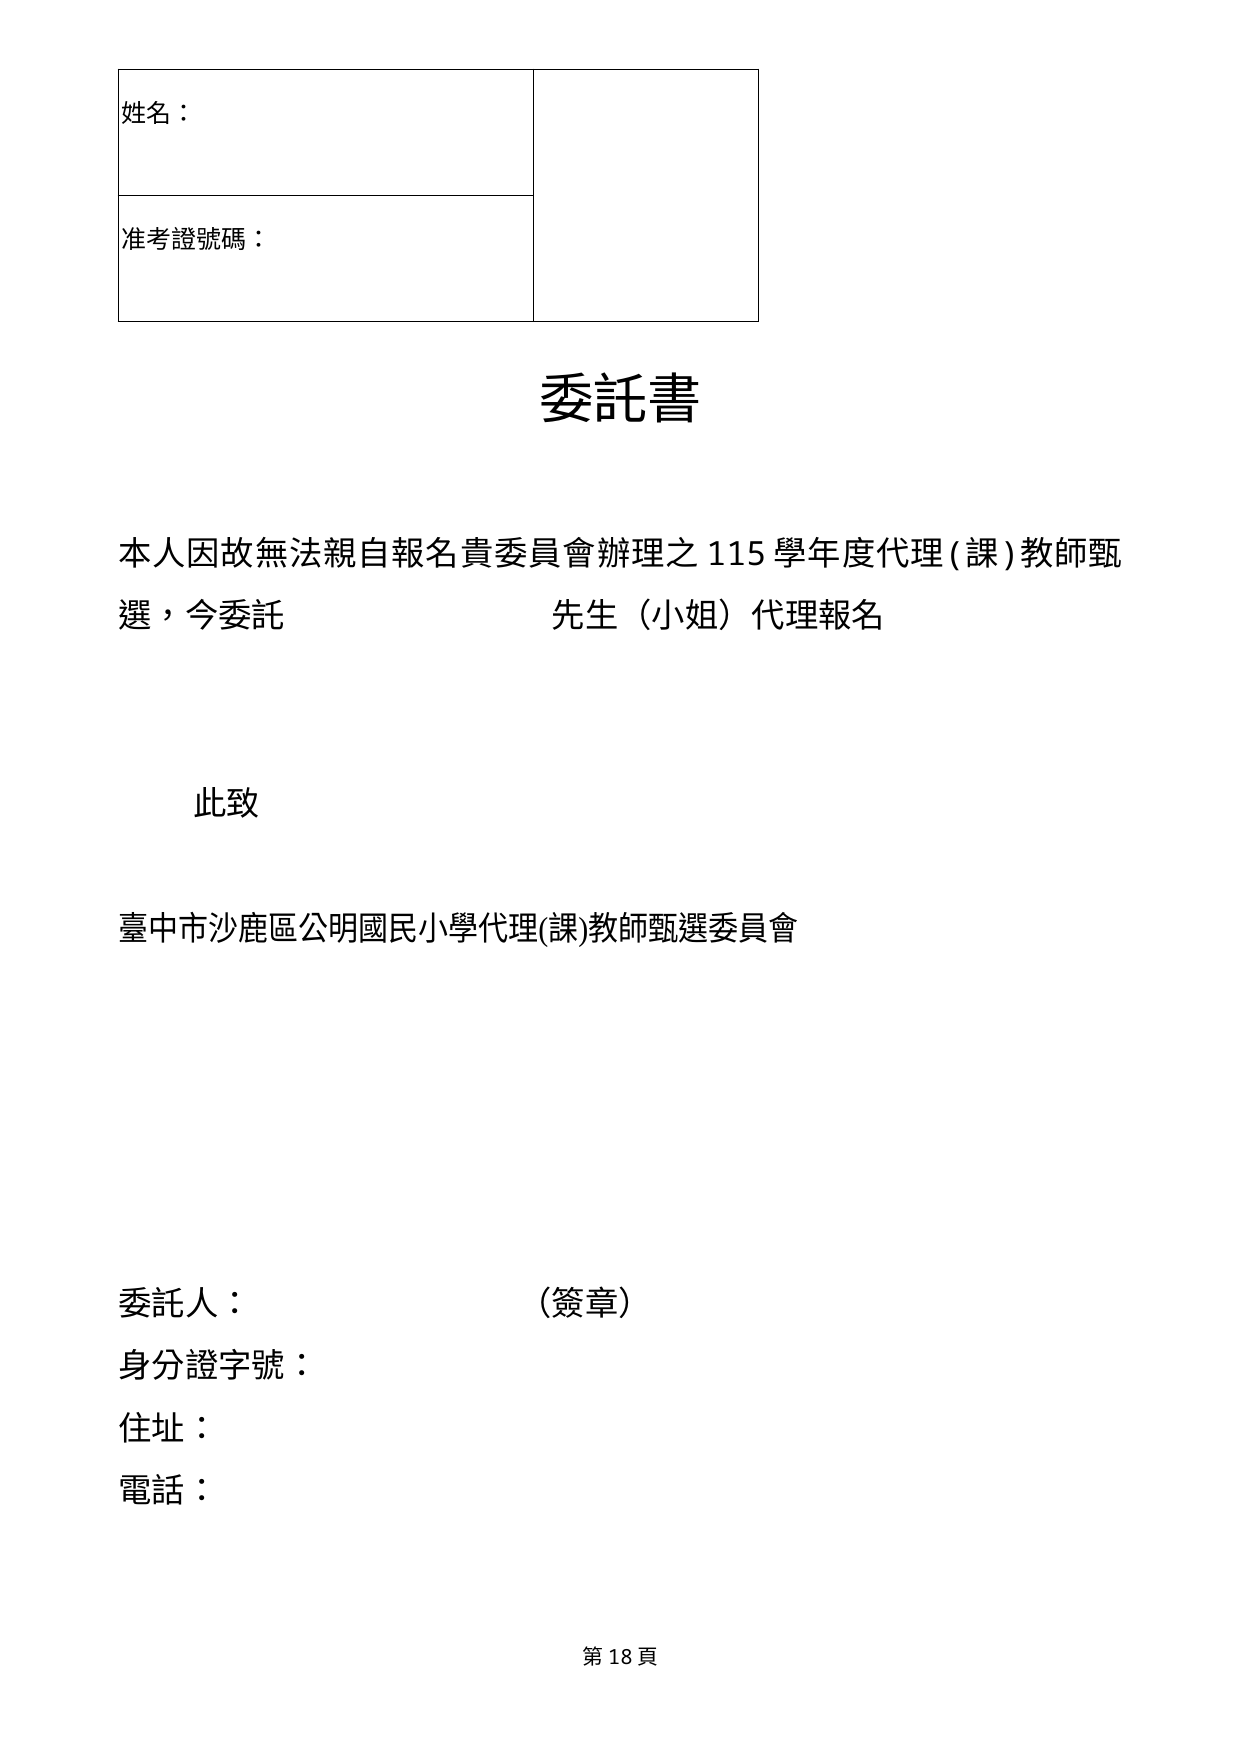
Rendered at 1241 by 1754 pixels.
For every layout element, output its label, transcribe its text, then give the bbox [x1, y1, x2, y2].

table_cell 姓名： [119, 70, 533, 194]
table_cell 准考證號碼： [119, 196, 533, 321]
text 身分證字號： [118, 1322, 1122, 1384]
text 本人因故無法親自報名貴委員會辦理之115學年度代理(課)教師甄選，今委託 先生（小姐）代理報名 [118, 509, 1122, 634]
text 委託書 [118, 322, 1122, 447]
text 臺中市沙鹿區公明國民小學代理(課)教師甄選委員會 [118, 884, 1122, 947]
table_cell [534, 70, 758, 321]
text 電話： [118, 1447, 1122, 1509]
text 此致 [118, 759, 1122, 822]
text 委託人： （簽章） [118, 1259, 1122, 1322]
text 住址： [118, 1384, 1122, 1447]
